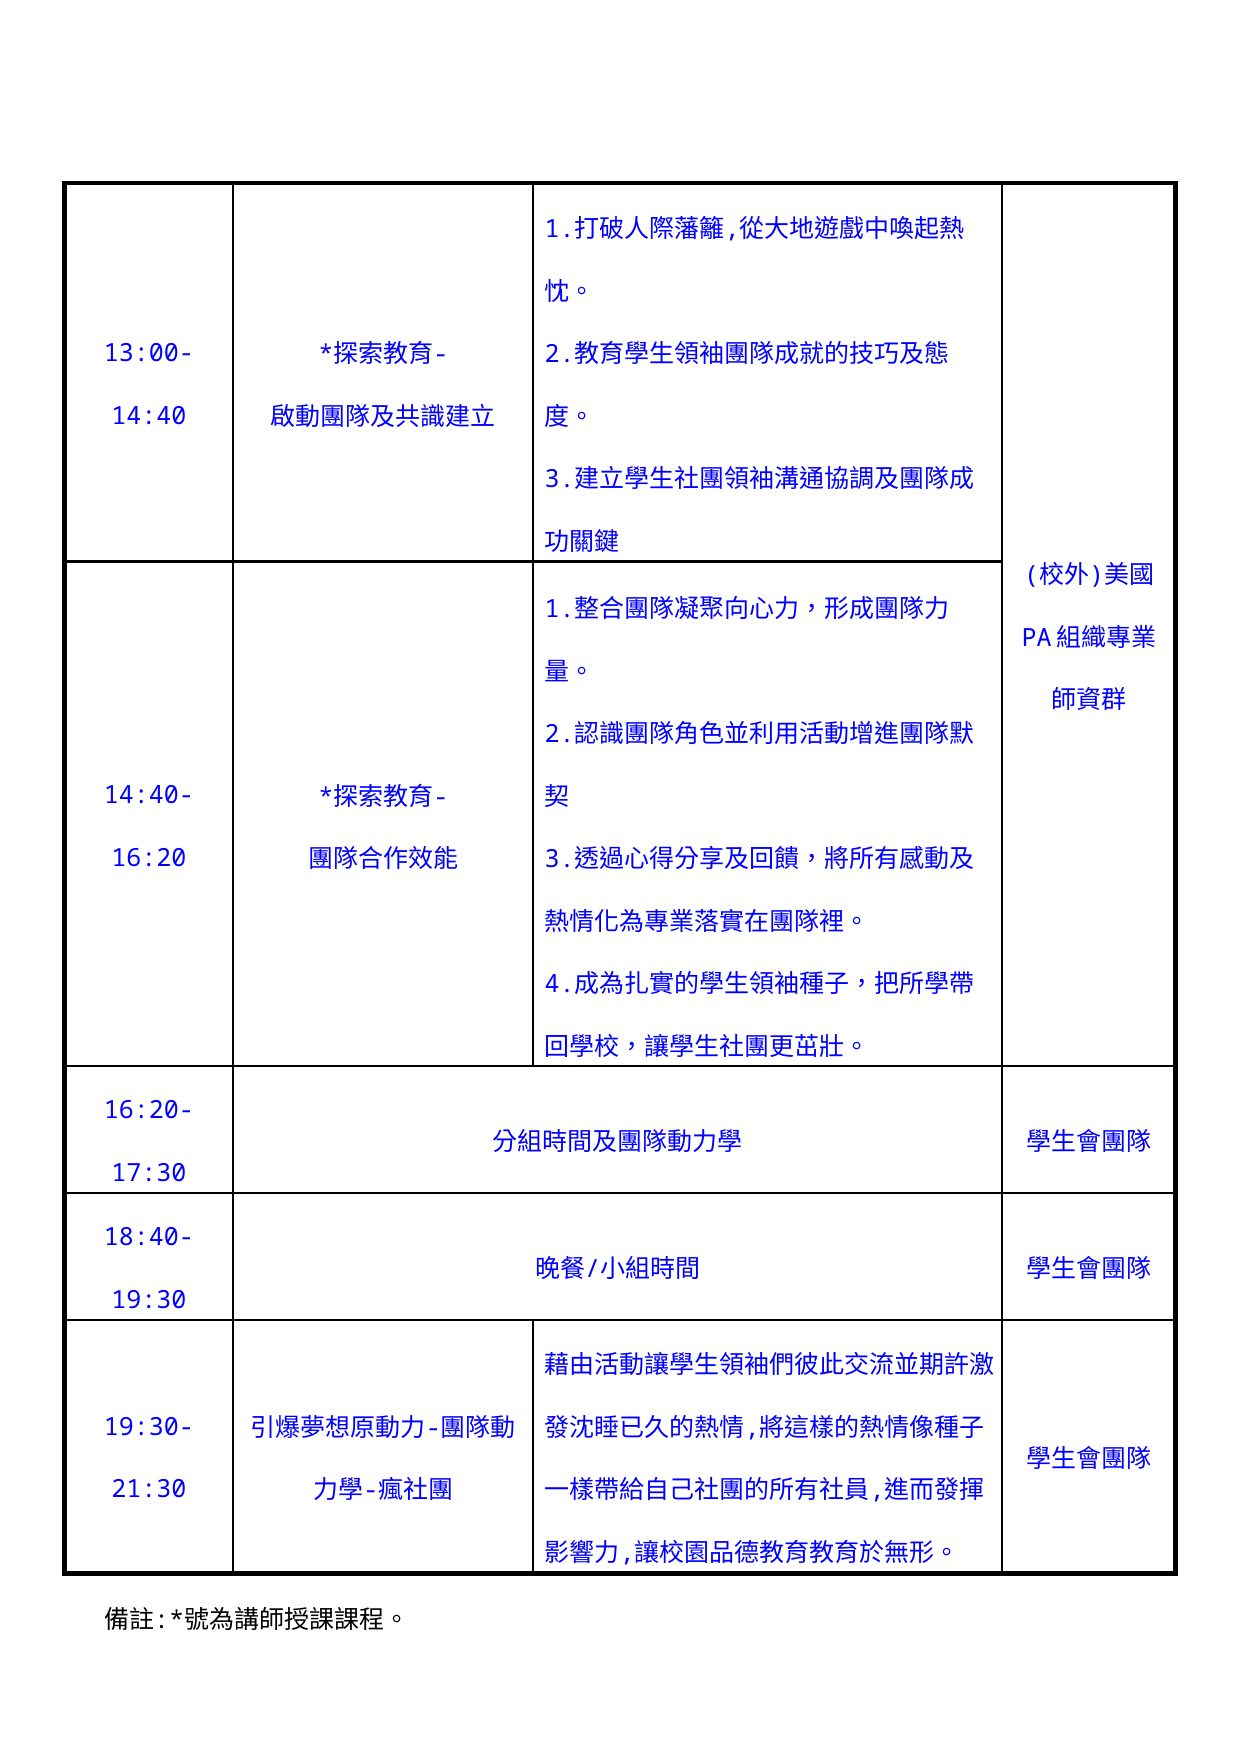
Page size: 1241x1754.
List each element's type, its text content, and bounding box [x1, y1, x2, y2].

table_header (校外)美國PA組織專業師資群 [1003, 185, 1173, 1065]
table_cell 晚餐/小組時間 [234, 1194, 1001, 1319]
table_cell 學生會團隊 [1003, 1194, 1173, 1319]
table_cell *探索教育- 團隊合作效能 [234, 563, 532, 1065]
table_header *探索教育- 啟動團隊及共識建立 [234, 185, 532, 560]
table_cell 16:20-17:30 [67, 1067, 232, 1192]
table_cell 分組時間及團隊動力學 [234, 1067, 1001, 1192]
table_cell 學生會團隊 [1003, 1321, 1173, 1571]
table_header 1.打破人際藩籬,從大地遊戲中喚起熱忱。 2.教育學生領袖團隊成就的技巧及態度。 3.建立學生社團領袖溝通協調及團隊成功關鍵 [534, 185, 1001, 560]
table_cell 引爆夢想原動力-團隊動力學-瘋社團 [234, 1321, 532, 1571]
table_cell 藉由活動讓學生領袖們彼此交流並期許激發沈睡已久的熱情,將這樣的熱情像種子一樣帶給自己社團的所有社員,進而發揮影響力,讓校園品德教育教育於無形。 [534, 1321, 1001, 1571]
table_cell 14:40-16:20 [67, 563, 232, 1065]
table_cell 1.整合團隊凝聚向心力，形成團隊力量。 2.認識團隊角色並利用活動增進團隊默契 3.透過心得分享及回饋，將所有感動及熱情化為專業落實在團隊裡。 4.成為扎實的學生領袖種子，把所學帶回學校，讓學生社團更茁壯。 [534, 563, 1001, 1065]
table_cell 學生會團隊 [1003, 1067, 1173, 1192]
text 備註:*號為講師授課課程。 [104, 1576, 1136, 1638]
table_cell 18:40-19:30 [67, 1194, 232, 1319]
table_cell 19:30-21:30 [67, 1321, 232, 1571]
table_header 13:00-14:40 [67, 185, 232, 560]
